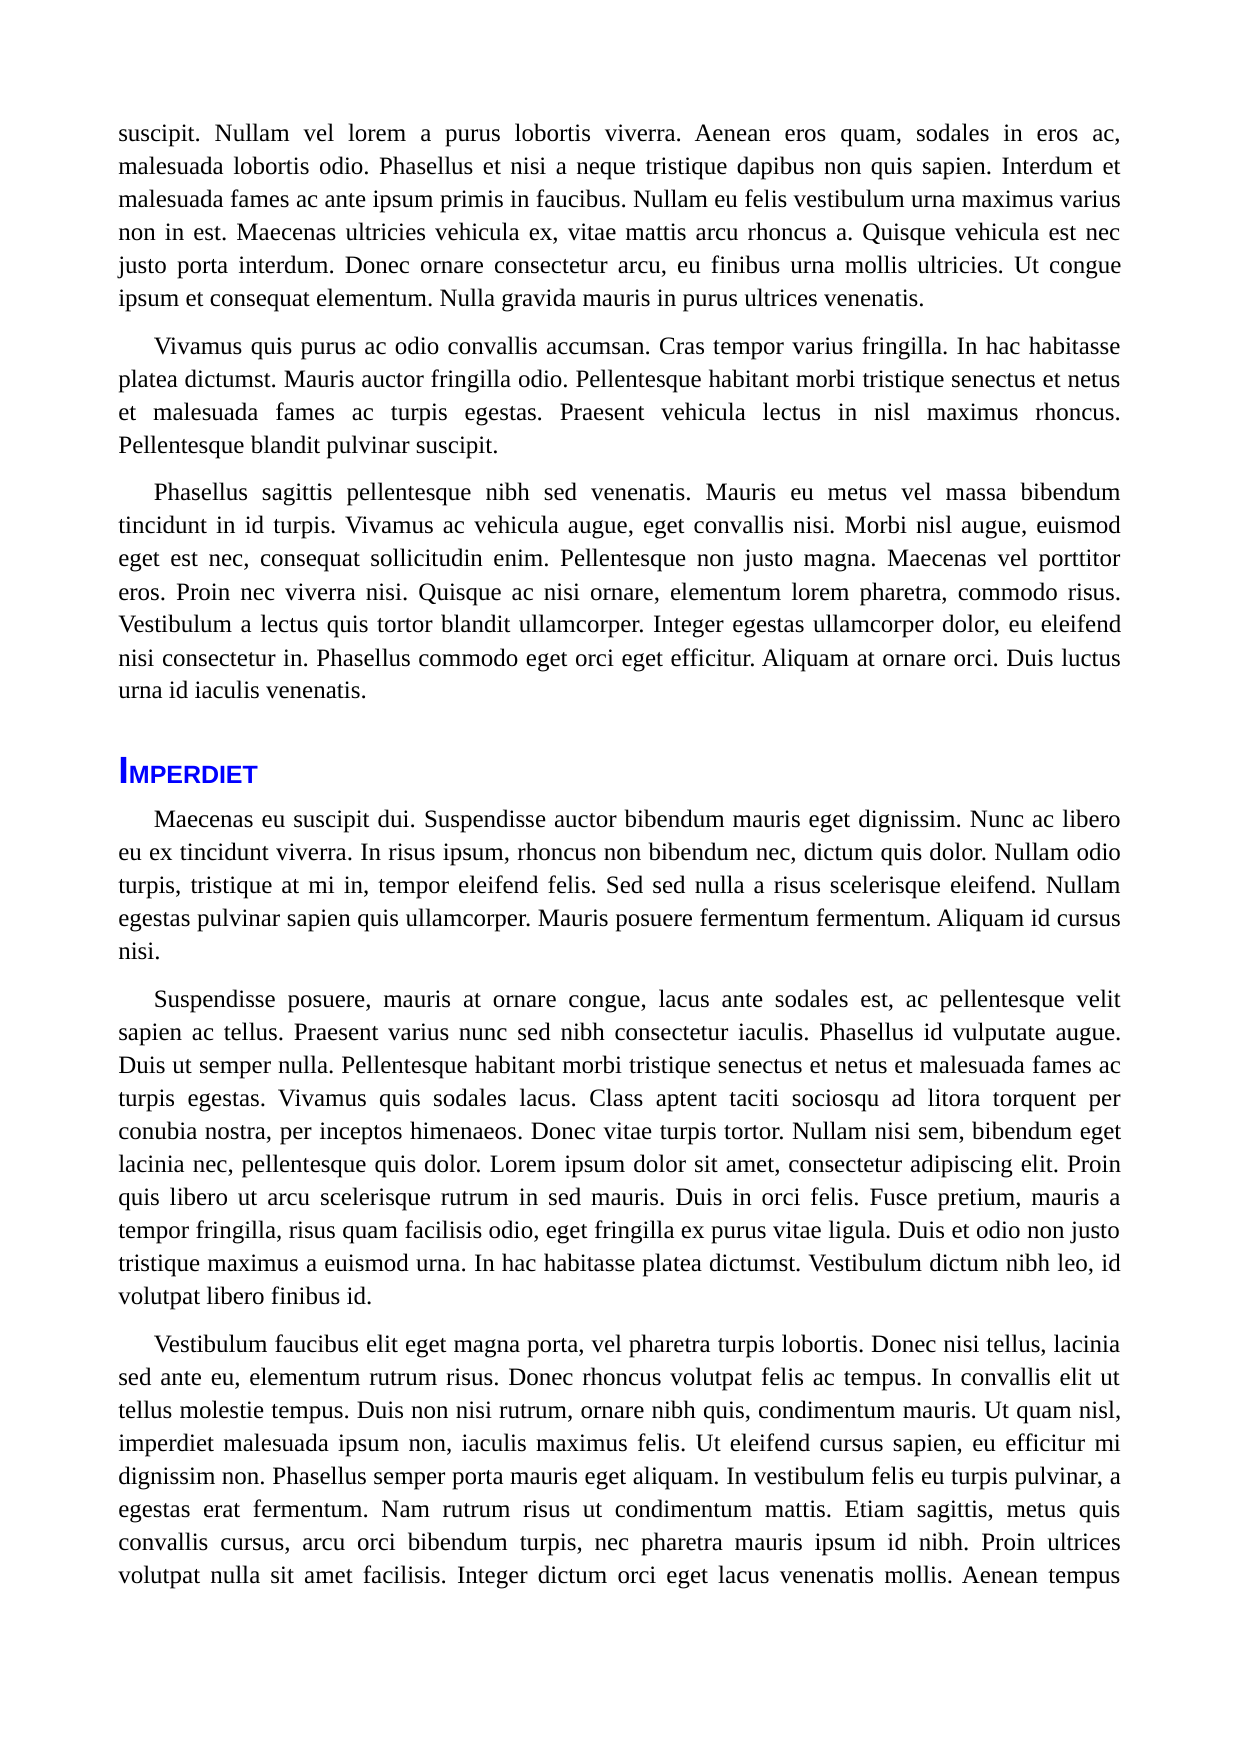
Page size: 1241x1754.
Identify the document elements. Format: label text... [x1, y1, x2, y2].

text suscipit. Nullam vel lorem a purus lobortis viverra. Aenean eros quam, sodales in eros ac, malesuada lobortis odio. Phasellus et nisi a neque tristique dapibus non quis sapien. Interdum et malesuada fames ac ante ipsum primis in faucibus. Nullam eu felis vestibulum urna maximus varius non in est. Maecenas ultricies vehicula ex, vitae mattis arcu rhoncus a. Quisque vehicula est nec justo porta interdum. Donec ornare consectetur arcu, eu finibus urna mollis ultricies. Ut congue ipsum et consequat elementum. Nulla gravida mauris in purus ultrices venenatis. [118, 118, 1122, 312]
text Vestibulum faucibus elit eget magna porta, vel pharetra turpis lobortis. Donec nisi tellus, lacinia sed ante eu, elementum rutrum risus. Donec rhoncus volutpat felis ac tempus. In convallis elit ut tellus molestie tempus. Duis non nisi rutrum, ornare nibh quis, condimentum mauris. Ut quam nisl, imperdiet malesuada ipsum non, iaculis maximus felis. Ut eleifend cursus sapien, eu efficitur mi dignissim non. Phasellus semper porta mauris eget aliquam. In vestibulum felis eu turpis pulvinar, a egestas erat fermentum. Nam rutrum risus ut condimentum mattis. Etiam sagittis, metus quis convallis cursus, arcu orci bibendum turpis, nec pharetra mauris ipsum id nibh. Proin ultrices volutpat nulla sit amet facilisis. Integer dictum orci eget lacus venenatis mollis. Aenean tempus [118, 1329, 1122, 1589]
text Maecenas eu suscipit dui. Suspendisse auctor bibendum mauris eget dignissim. Nunc ac libero eu ex tincidunt viverra. In risus ipsum, rhoncus non bibendum nec, dictum quis dolor. Nullam odio turpis, tristique at mi in, tempor eleifend felis. Sed sed nulla a risus scelerisque eleifend. Nullam egestas pulvinar sapien quis ullamcorper. Mauris posuere fermentum fermentum. Aliquam id cursus nisi. [118, 804, 1122, 965]
text Suspendisse posuere, mauris at ornare congue, lacus ante sodales est, ac pellentesque velit sapien ac tellus. Praesent varius nunc sed nibh consectetur iaculis. Phasellus id vulputate augue. Duis ut semper nulla. Pellentesque habitant morbi tristique senectus et netus et malesuada fames ac turpis egestas. Vivamus quis sodales lacus. Class aptent taciti sociosqu ad litora torquent per conubia nostra, per inceptos himenaeos. Donec vitae turpis tortor. Nullam nisi sem, bibendum eget lacinia nec, pellentesque quis dolor. Lorem ipsum dolor sit amet, consectetur adipiscing elit. Proin quis libero ut arcu scelerisque rutrum in sed mauris. Duis in orci felis. Fusce pretium, mauris a tempor fringilla, risus quam facilisis odio, eget fringilla ex purus vitae ligula. Duis et odio non justo tristique maximus a euismod urna. In hac habitasse platea dictumst. Vestibulum dictum nibh leo, id volutpat libero finibus id. [118, 984, 1122, 1310]
text Vivamus quis purus ac odio convallis accumsan. Cras tempor varius fringilla. In hac habitasse platea dictumst. Mauris auctor fringilla odio. Pellentesque habitant morbi tristique senectus et netus et malesuada fames ac turpis egestas. Praesent vehicula lectus in nisl maximus rhoncus. Pellentesque blandit pulvinar suscipit. [118, 331, 1122, 459]
text Phasellus sagittis pellentesque nibh sed venenatis. Mauris eu metus vel massa bibendum tincidunt in id turpis. Vivamus ac vehicula augue, eget convallis nisi. Morbi nisl augue, euismod eget est nec, consequat sollicitudin enim. Pellentesque non justo magna. Maecenas vel porttitor eros. Proin nec viverra nisi. Quisque ac nisi ornare, elementum lorem pharetra, commodo risus. Vestibulum a lectus quis tortor blandit ullamcorper. Integer egestas ullamcorper dolor, eu eleifend nisi consectetur in. Phasellus commodo eget orci eget efficitur. Aliquam at ornare orci. Duis luctus urna id iaculis venenatis. [118, 477, 1122, 704]
subtitle Imperdiet [118, 748, 1122, 792]
